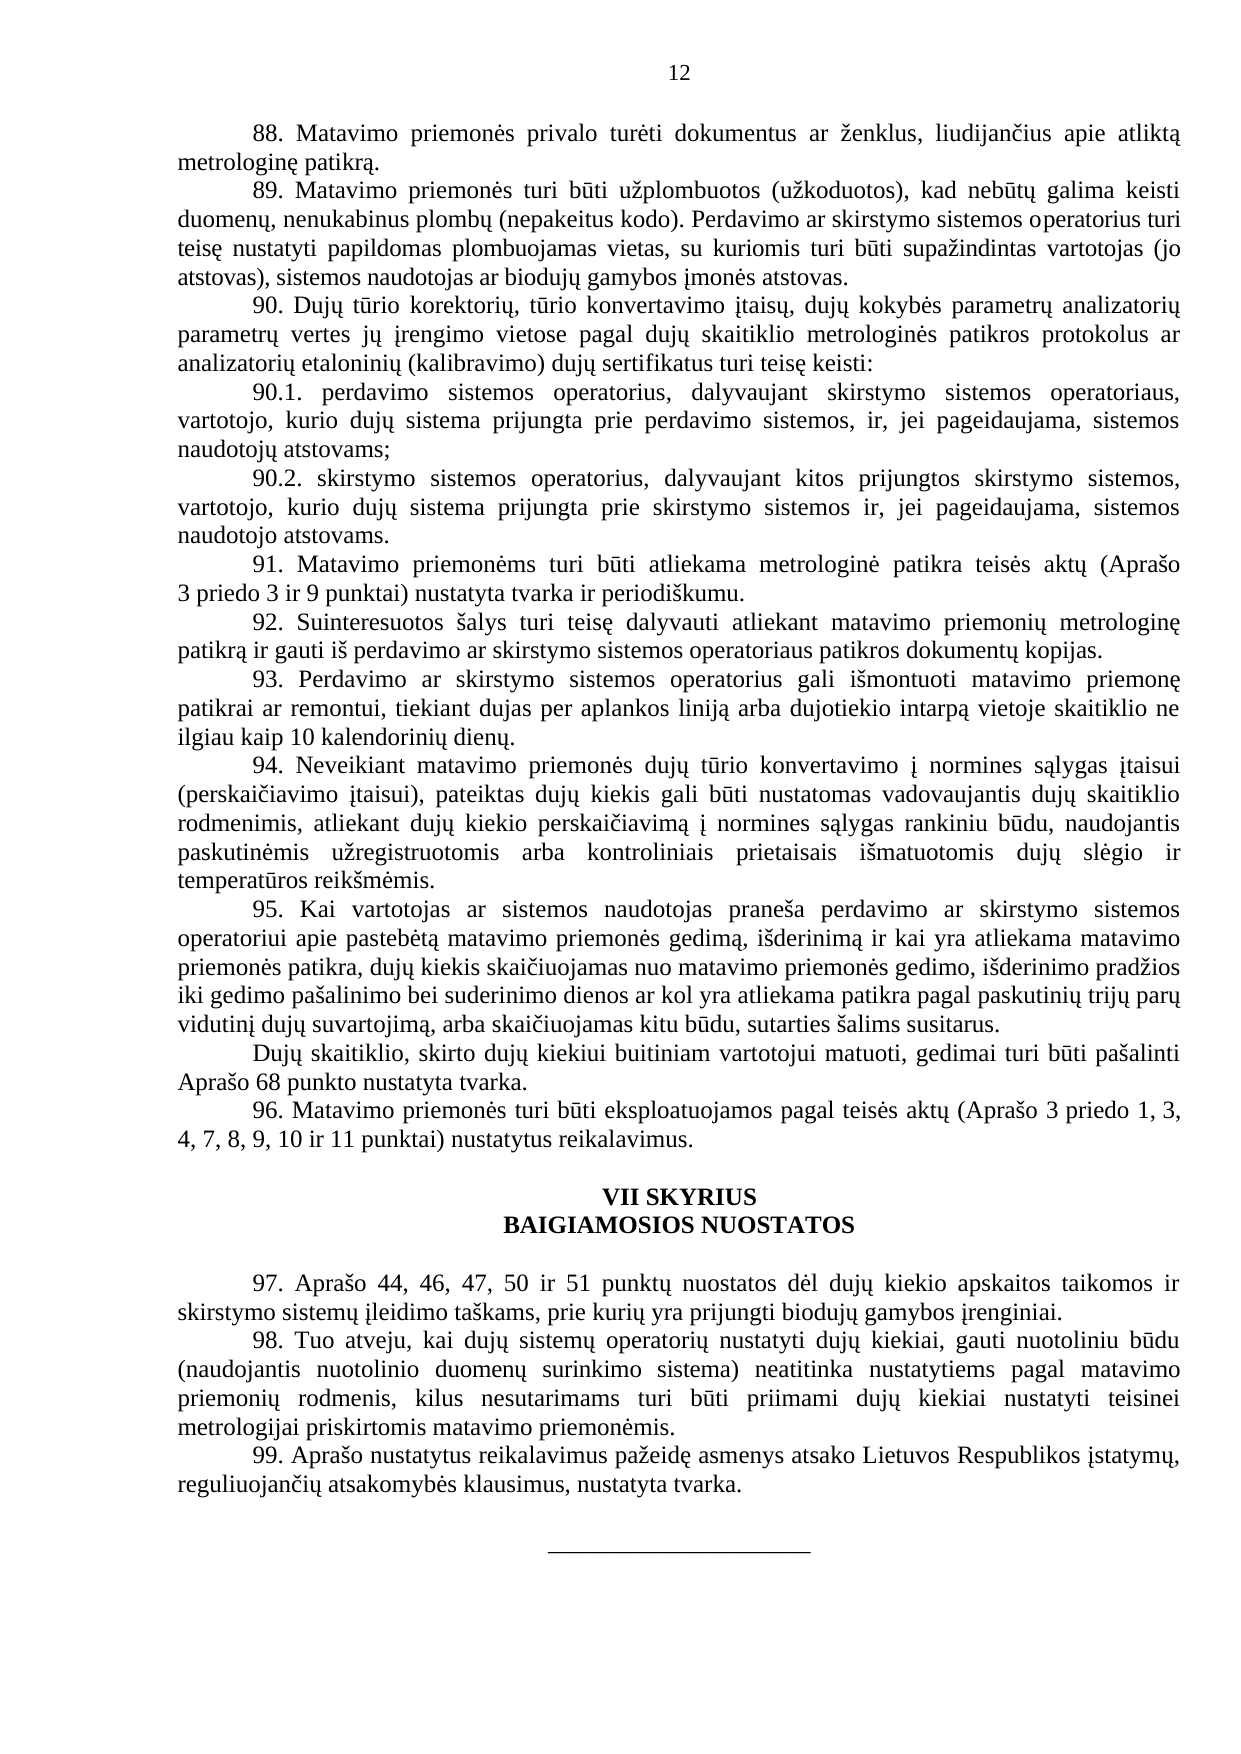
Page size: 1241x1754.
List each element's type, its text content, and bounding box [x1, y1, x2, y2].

text 99. Aprašo nustatytus reikalavimus pažeidę asmenys atsako Lietuvos Respublikos įstatymų, reguliuojančių atsakomybės klausimus, nustatyta tvarka. [177, 1441, 1181, 1498]
text 90. Dujų tūrio korektorių, tūrio konvertavimo įtaisų, dujų kokybės parametrų analizatorių parametrų vertes jų įrengimo vietose pagal dujų skaitiklio metrologinės patikros protokolus ar analizatorių etaloninių (kalibravimo) dujų sertifikatus turi teisę keisti: [177, 291, 1181, 377]
text _____________________ [177, 1527, 1181, 1556]
text 94. Neveikiant matavimo priemonės dujų tūrio konvertavimo į normines sąlygas įtaisui (perskaičiavimo įtaisui), pateiktas dujų kiekis gali būti nustatomas vadovaujantis dujų skaitiklio rodmenimis, atliekant dujų kiekio perskaičiavimą į normines sąlygas rankiniu būdu, naudojantis paskutinėmis užregistruotomis arba kontroliniais prietaisais išmatuotomis dujų slėgio ir temperatūros reikšmėmis. [177, 751, 1181, 894]
text 97. Aprašo 44, 46, 47, 50 ir 51 punktų nuostatos dėl dujų kiekio apskaitos taikomos ir skirstymo sistemų įleidimo taškams, prie kurių yra prijungti biodujų gamybos įrenginiai. [177, 1268, 1181, 1326]
text BAIGIAMOSIOS NUOSTATOS [177, 1211, 1181, 1239]
text 88. Matavimo priemonės privalo turėti dokumentus ar ženklus, liudijančius apie atliktą metrologinę patikrą. [177, 118, 1181, 176]
text 90.2. skirstymo sistemos operatorius, dalyvaujant kitos prijungtos skirstymo sistemos, vartotojo, kurio dujų sistema prijungta prie skirstymo sistemos ir, jei pageidaujama, sistemos naudotojo atstovams. [177, 463, 1181, 549]
text 91. Matavimo priemonėms turi būti atliekama metrologinė patikra teisės aktų (Aprašo 3 priedo 3 ir 9 punktai) nustatyta tvarka ir periodiškumu. [177, 549, 1181, 607]
text VII SKYRIUS [177, 1182, 1181, 1211]
text 92. Suinteresuotos šalys turi teisę dalyvauti atliekant matavimo priemonių metrologinę patikrą ir gauti iš perdavimo ar skirstymo sistemos operatoriaus patikros dokumentų kopijas. [177, 607, 1181, 664]
text 90.1. perdavimo sistemos operatorius, dalyvaujant skirstymo sistemos operatoriaus, vartotojo, kurio dujų sistema prijungta prie perdavimo sistemos, ir, jei pageidaujama, sistemos naudotojų atstovams; [177, 377, 1181, 463]
text Dujų skaitiklio, skirto dujų kiekiui buitiniam vartotojui matuoti, gedimai turi būti pašalinti Aprašo 68 punkto nustatyta tvarka. [177, 1038, 1181, 1096]
text 93. Perdavimo ar skirstymo sistemos operatorius gali išmontuoti matavimo priemonę patikrai ar remontui, tiekiant dujas per aplankos liniją arba dujotiekio intarpą vietoje skaitiklio ne ilgiau kaip 10 kalendorinių dienų. [177, 664, 1181, 751]
text 96. Matavimo priemonės turi būti eksploatuojamos pagal teisės aktų (Aprašo 3 priedo 1, 3, 4, 7, 8, 9, 10 ir 11 punktai) nustatytus reikalavimus. [177, 1096, 1181, 1153]
text 89. Matavimo priemonės turi būti užplombuotos (užkoduotos), kad nebūtų galima keisti duomenų, nenukabinus plombų (nepakeitus kodo). Perdavimo ar skirstymo sistemos operatorius turi teisę nustatyti papildomas plombuojamas vietas, su kuriomis turi būti supažindintas vartotojas (jo atstovas), sistemos naudotojas ar biodujų gamybos įmonės atstovas. [177, 176, 1181, 291]
text 95. Kai vartotojas ar sistemos naudotojas praneša perdavimo ar skirstymo sistemos operatoriui apie pastebėtą matavimo priemonės gedimą, išderinimą ir kai yra atliekama matavimo priemonės patikra, dujų kiekis skaičiuojamas nuo matavimo priemonės gedimo, išderinimo pradžios iki gedimo pašalinimo bei suderinimo dienos ar kol yra atliekama patikra pagal paskutinių trijų parų vidutinį dujų suvartojimą, arba skaičiuojamas kitu būdu, sutarties šalims susitarus. [177, 894, 1181, 1038]
text 98. Tuo atveju, kai dujų sistemų operatorių nustatyti dujų kiekiai, gauti nuotoliniu būdu (naudojantis nuotolinio duomenų surinkimo sistema) neatitinka nustatytiems pagal matavimo priemonių rodmenis, kilus nesutarimams turi būti priimami dujų kiekiai nustatyti teisinei metrologijai priskirtomis matavimo priemonėmis. [177, 1326, 1181, 1441]
